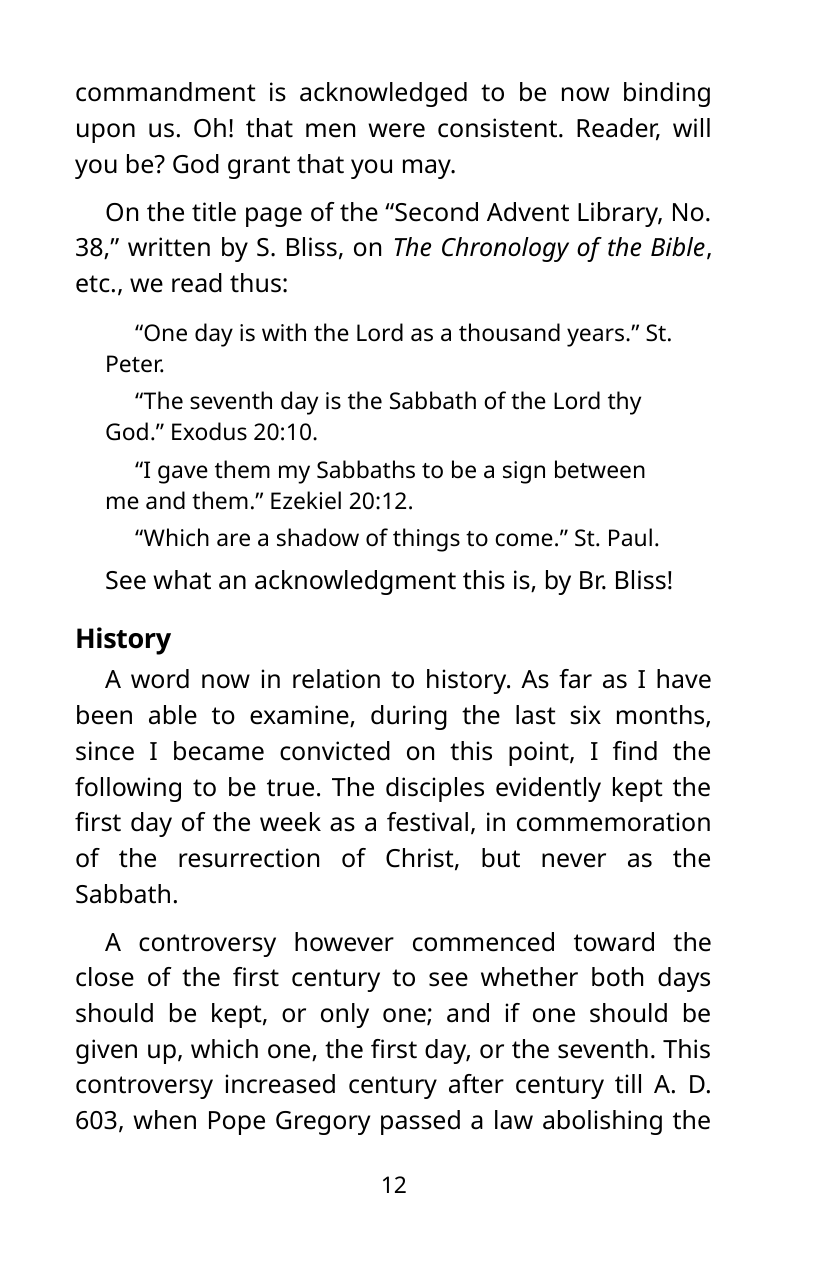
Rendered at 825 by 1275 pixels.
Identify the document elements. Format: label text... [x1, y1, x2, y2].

text “The seventh day is the Sabbath of the Lord thy God.” Exodus 20:10. [105, 385, 682, 447]
text “I gave them my Sabbaths to be a sign between me and them.” Ezekiel 20:12. [105, 453, 682, 516]
text On the title page of the “Second Advent Library, No. 38,” written by S. Bliss, on The Chronology of the Bible, etc., we read thus: [75, 194, 712, 300]
text A controversy however commenced toward the close of the first century to see whether both days should be kept, or only one; and if one should be given up, which one, the first day, or the seventh. This controversy increased century after century till A. D. 603, when Pope Gregory passed a law abolishing the [75, 924, 712, 1137]
text commandment is acknowledged to be now binding upon us. Oh! that men were consistent. Reader, will you be? God grant that you may. [75, 75, 712, 181]
text A word now in relation to history. As far as I have been able to examine, during the last six months, since I became convicted on this point, I find the following to be true. The disciples evidently kept the first day of the week as a festival, in commemoration of the resurrection of Christ, but never as the Sabbath. [75, 662, 712, 911]
text See what an acknowledgment this is, by Br. Bliss! [75, 562, 712, 596]
text “One day is with the Lord as a thousand years.” St. Peter. [105, 316, 682, 379]
subtitle History [75, 619, 712, 656]
text “Which are a shadow of things to come.” St. Paul. [105, 522, 682, 553]
